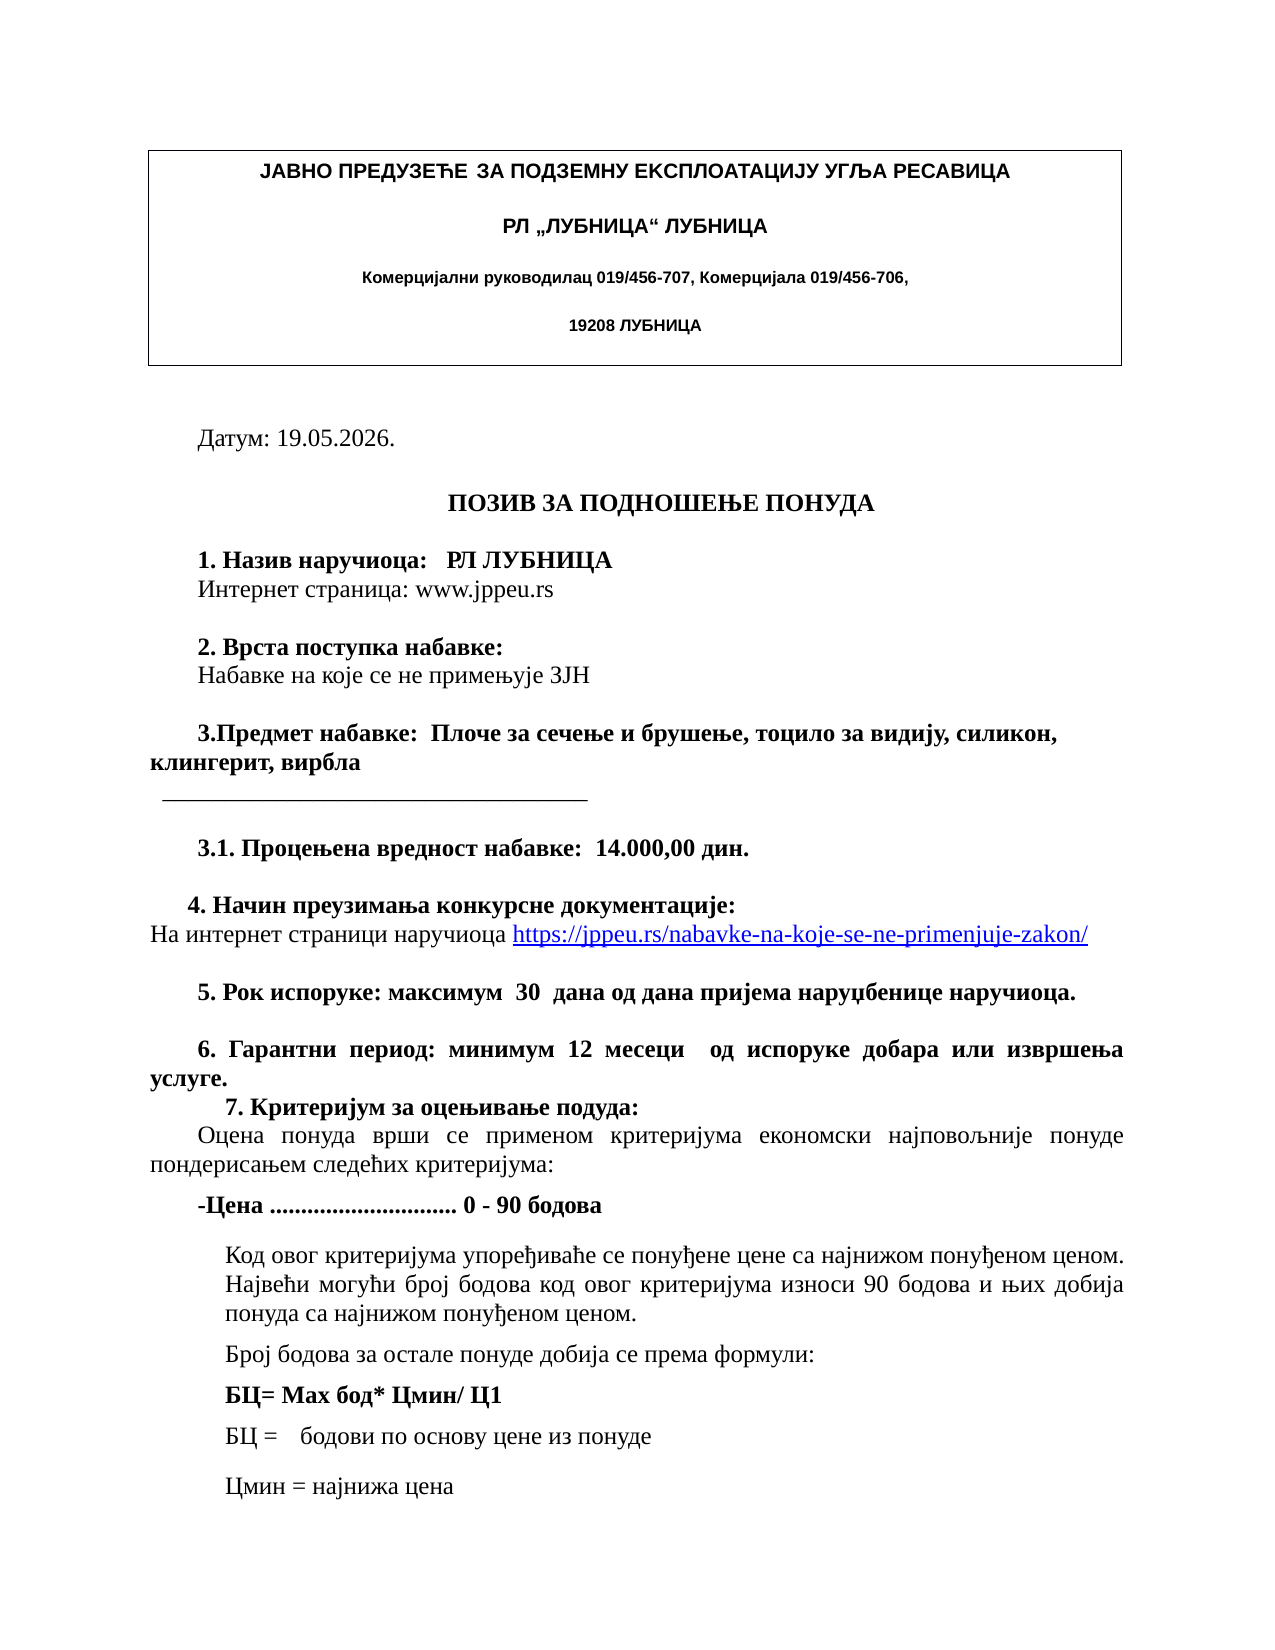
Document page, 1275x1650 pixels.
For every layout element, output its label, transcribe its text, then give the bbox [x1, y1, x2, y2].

table_header ЈАВНО ПРЕДУЗЕЋЕ ЗА ПОДЗЕМНУ EKСПЛОАТАЦИЈУ УГЉА РЕСАВИЦА РЛ „ЛУБНИЦА“ ЛУБНИЦА Комерцијални руководилац 019/456-707, Комерцијала 019/456-706, 19208 ЛУБНИЦА [149, 151, 1121, 365]
text Цмин = најнижа цена [225, 1471, 1125, 1500]
text БЦ= Маx бод* Цмин/ Ц1 [225, 1380, 1125, 1409]
text Датум: 19.05.2026. [150, 423, 1125, 452]
text 3.1. Процењена вредност набавке: 14.000,00 дин. [150, 833, 1125, 862]
text 1. Назив наручиоца: РЛ ЛУБНИЦА [150, 546, 1125, 574]
text 2. Врста поступка набавке: [150, 632, 1125, 661]
text __________________________________ [150, 776, 1125, 804]
text БЦ = бодови по основу цене из понуде [225, 1421, 1125, 1450]
text Набавке на које се не примењује ЗЈН [150, 661, 1125, 689]
text 6. Гарантни период: минимум 12 месеци од испоруке добара или извршења услуге. [150, 1034, 1125, 1092]
text На интернет страници наручиоца https://jppeu.rs/nabavke-na-koje-se-ne-primenjuje-zakon/ [150, 919, 1125, 948]
text 7. Критеријум за оцењивање подуда: [150, 1092, 1125, 1121]
text -Цена .............................. 0 - 90 бодова [150, 1191, 1125, 1219]
text 4. Начин преузимања конкурсне документације: [150, 891, 1125, 919]
text 5. Рок испоруке: максимум 30 дана од дана пријема наруџбенице наручиоца. [150, 977, 1125, 1006]
text Оцена понуда врши се применом критеријума економски најповољније понуде пондерисањем следећих критеријума: [150, 1121, 1125, 1178]
text Код овог критеријума упоређиваће се понуђене цене са најнижом понуђеном ценом. Највећи могући број бодова код овог критеријума износи 90 бодова и њих добија понуда са најнижом понуђеном ценом. [225, 1240, 1125, 1326]
text 3.Предмет набавке: Плоче за сечење и брушење, тоцило за видију, силикон, клингерит, вирбла [150, 718, 1125, 776]
text ПОЗИВ ЗА ПОДНОШЕЊЕ ПОНУДА [150, 488, 1125, 517]
text Број бодова за остале понуде добија се према формули: [225, 1339, 1125, 1368]
text Интернет страница: www.jppeu.rs [150, 574, 1125, 603]
